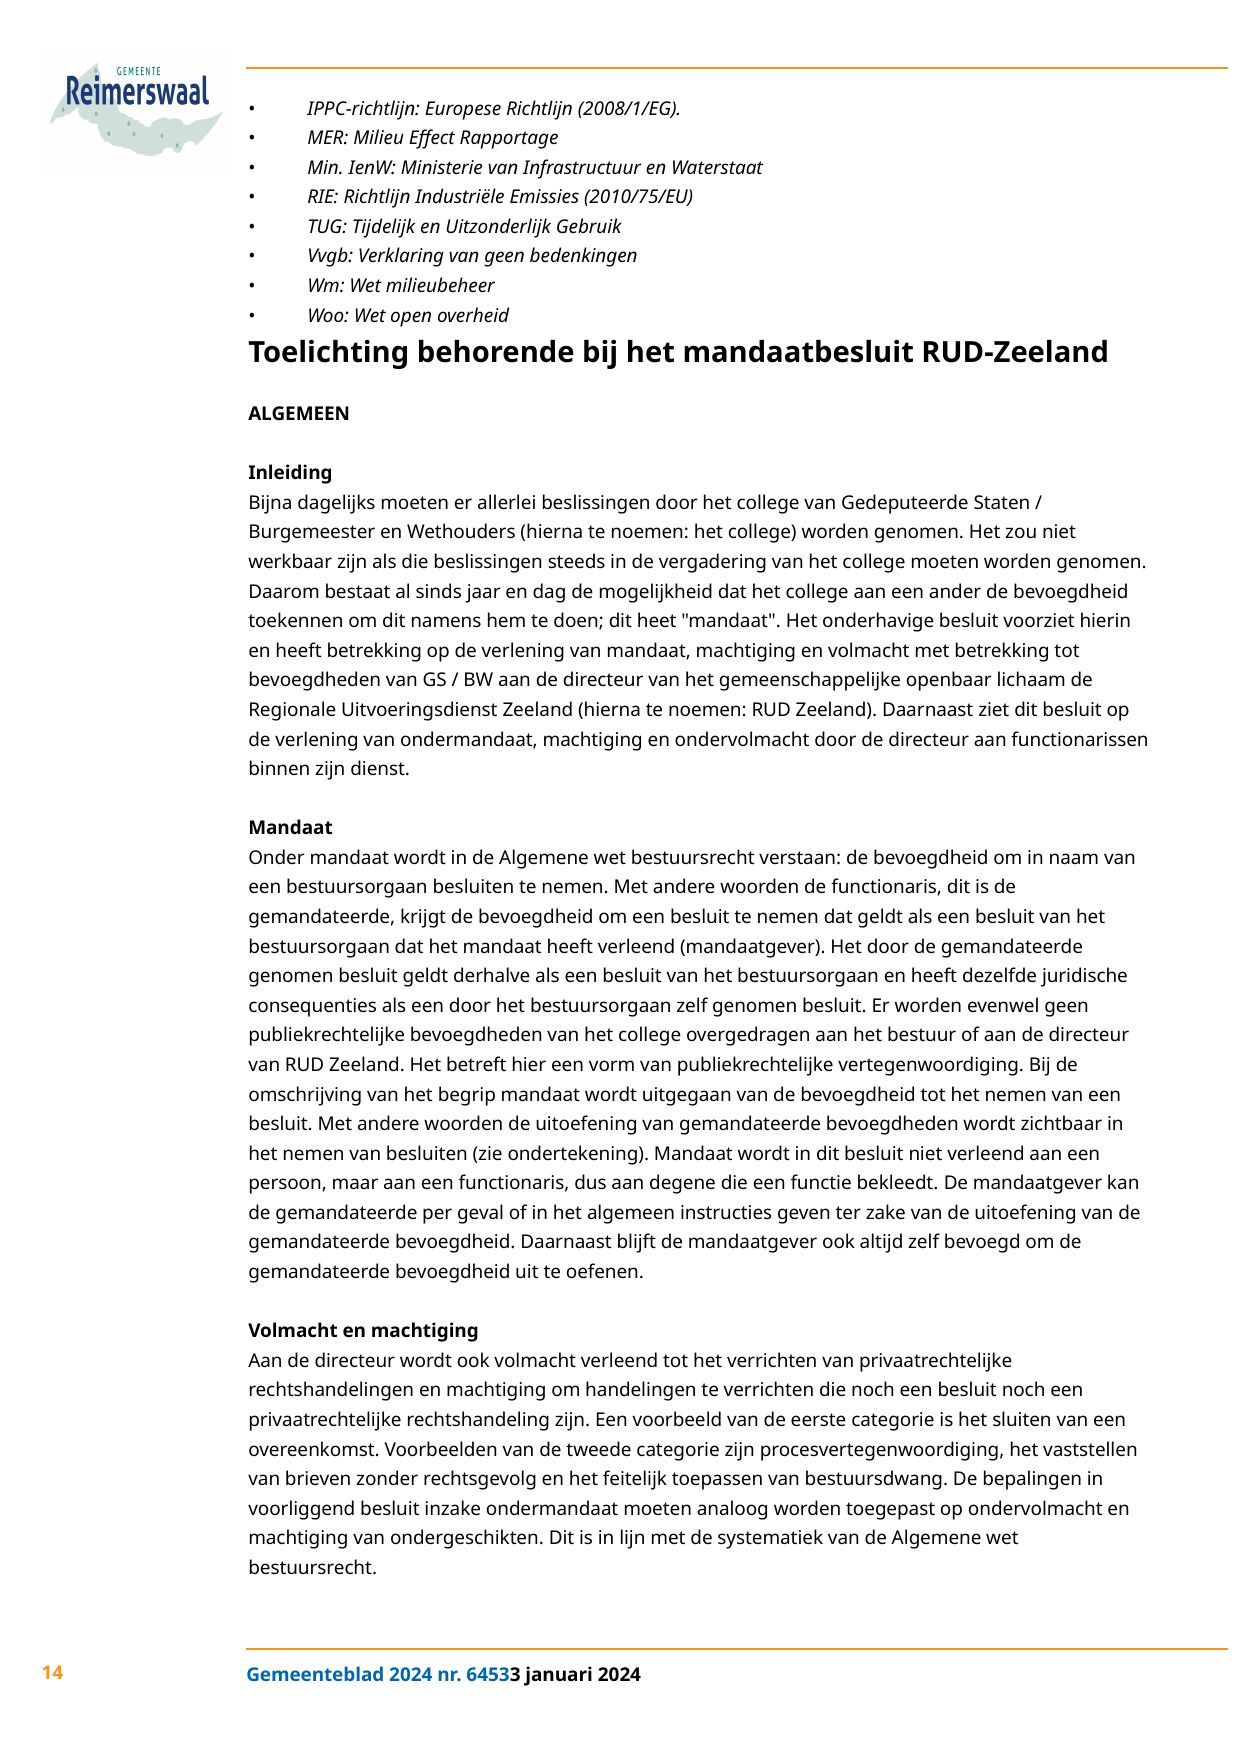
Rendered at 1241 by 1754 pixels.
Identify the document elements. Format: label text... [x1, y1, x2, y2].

list MER: Milieu Effect Rapportage [248, 124, 1152, 150]
picture [41, 47, 231, 172]
text Toelichting behorende bij het mandaatbesluit RUD-Zeeland [248, 331, 1152, 371]
list IPPC-richtlijn: Europese Richtlijn (2008/1/EG). [248, 95, 1152, 121]
list Vvgb: Verklaring van geen bedenkingen [248, 243, 1152, 268]
text Inleiding [248, 459, 1152, 485]
text Volmacht en machtiging [248, 1317, 1152, 1343]
list RIE: Richtlijn Industriële Emissies (2010/75/EU) [248, 183, 1152, 209]
text Aan de directeur wordt ook volmacht verleend tot het verrichten van privaatrechtelijke rechtshandelingen en machtiging om handelingen te verrichten die noch een besluit noch een privaatrechtelijke rechtshandeling zijn. Een voorbeeld van de eerste categorie is het sluiten van een overeenkomst. Voorbeelden van de tweede categorie zijn procesvertegenwoordiging, het vaststellen van brieven zonder rechtsgevolg en het feitelijk toepassen van bestuursdwang. De bepalingen in voorliggend besluit inzake ondermandaat moeten analoog worden toegepast op ondervolmacht en machtiging van ondergeschikten. Dit is in lijn met de systematiek van de Algemene wet bestuursrecht. [248, 1347, 1152, 1580]
text ALGEMEEN [248, 400, 1152, 426]
text Onder mandaat wordt in de Algemene wet bestuursrecht verstaan: de bevoegdheid om in naam van een bestuursorgaan besluiten te nemen. Met andere woorden de functionaris, dit is de gemandateerde, krijgt de bevoegdheid om een besluit te nemen dat geldt als een besluit van het bestuursorgaan dat het mandaat heeft verleend (mandaatgever). Het door de gemandateerde genomen besluit geldt derhalve als een besluit van het bestuursorgaan en heeft dezelfde juridische consequenties als een door het bestuursorgaan zelf genomen besluit. Er worden evenwel geen publiekrechtelijke bevoegdheden van het college overgedragen aan het bestuur of aan de directeur van RUD Zeeland. Het betreft hier een vorm van publiekrechtelijke vertegenwoordiging. Bij de omschrijving van het begrip mandaat wordt uitgegaan van de bevoegdheid tot het nemen van een besluit. Met andere woorden de uitoefening van gemandateerde bevoegdheden wordt zichtbaar in het nemen van besluiten (zie ondertekening). Mandaat wordt in dit besluit niet verleend aan een persoon, maar aan een functionaris, dus aan degene die een functie bekleedt. De mandaatgever kan de gemandateerde per geval of in het algemeen instructies geven ter zake van de uitoefening van de gemandateerde bevoegdheid. Daarnaast blijft de mandaatgever ook altijd zelf bevoegd om de gemandateerde bevoegdheid uit te oefenen. [248, 844, 1152, 1284]
text Mandaat [248, 814, 1152, 840]
list Wm: Wet milieubeheer [248, 272, 1152, 298]
list Min. IenW: Ministerie van Infrastructuur en Waterstaat [248, 154, 1152, 180]
list TUG: Tijdelijk en Uitzonderlijk Gebruik [248, 213, 1152, 239]
text Bijna dagelijks moeten er allerlei beslissingen door het college van Gedeputeerde Staten / Burgemeester en Wethouders (hierna te noemen: het college) worden genomen. Het zou niet werkbaar zijn als die beslissingen steeds in de vergadering van het college moeten worden genomen. Daarom bestaat al sinds jaar en dag de mogelijkheid dat het college aan een ander de bevoegdheid toekennen om dit namens hem te doen; dit heet "mandaat". Het onderhavige besluit voorziet hierin en heeft betrekking op de verlening van mandaat, machtiging en volmacht met betrekking tot bevoegdheden van GS / BW aan de directeur van het gemeenschappelijke openbaar lichaam de Regionale Uitvoeringsdienst Zeeland (hierna te noemen: RUD Zeeland). Daarnaast ziet dit besluit op de verlening van ondermandaat, machtiging en ondervolmacht door de directeur aan functionarissen binnen zijn dienst. [248, 489, 1152, 781]
list Woo: Wet open overheid [248, 302, 1152, 328]
